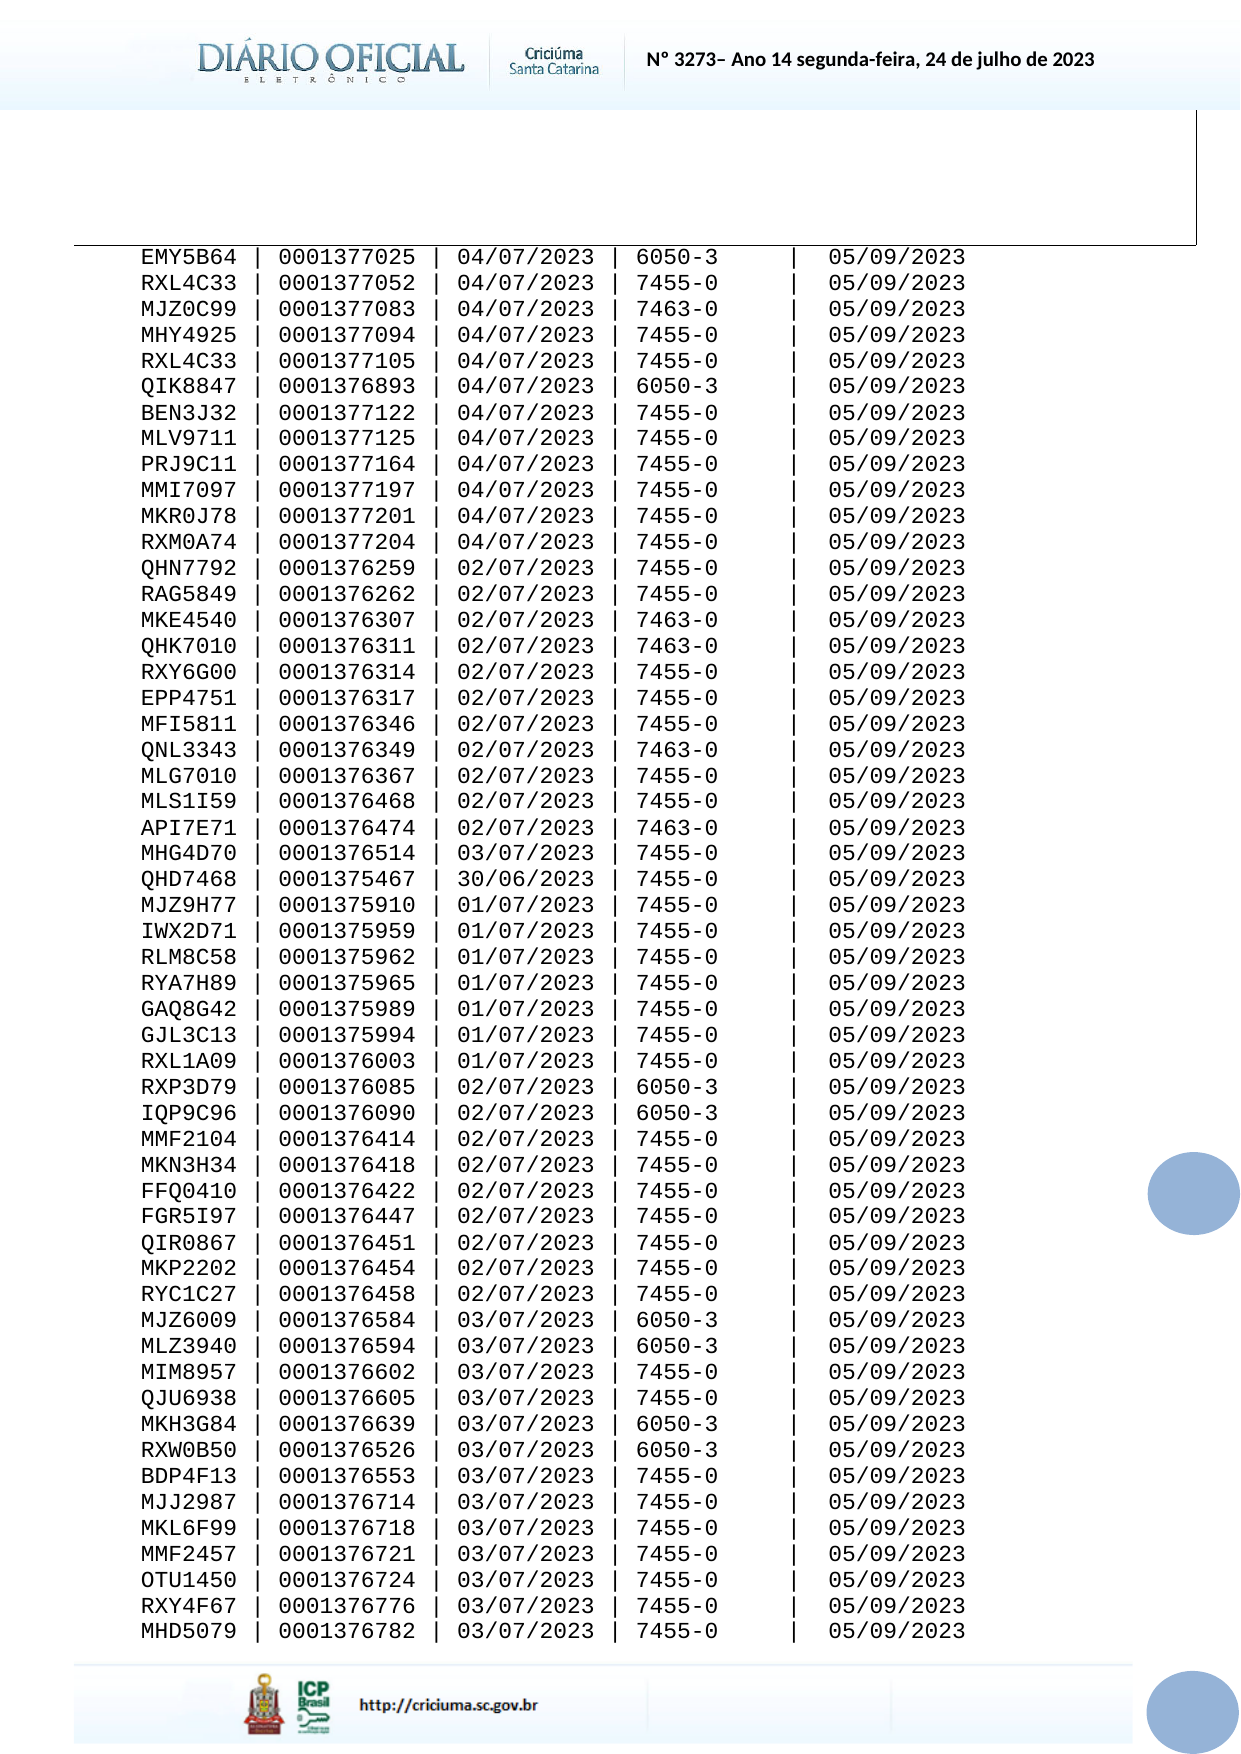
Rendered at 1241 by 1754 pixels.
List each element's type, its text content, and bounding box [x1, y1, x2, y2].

text MMF2104 | 0001376414 | 02/07/2023 | 7455-0 | 05/09/2023 [44, 1127, 1196, 1153]
text MHD5079 | 0001376782 | 03/07/2023 | 7455-0 | 05/09/2023 [44, 1620, 1196, 1646]
text MLS1I59 | 0001376468 | 02/07/2023 | 7455-0 | 05/09/2023 [44, 790, 1196, 816]
text QHD7468 | 0001375467 | 30/06/2023 | 7455-0 | 05/09/2023 [44, 868, 1196, 894]
text BEN3J32 | 0001377122 | 04/07/2023 | 7455-0 | 05/09/2023 [44, 401, 1196, 427]
text MKL6F99 | 0001376718 | 03/07/2023 | 7455-0 | 05/09/2023 [44, 1516, 1196, 1542]
text MJZ0C99 | 0001377083 | 04/07/2023 | 7463-0 | 05/09/2023 [44, 297, 1196, 323]
text FGR5I97 | 0001376447 | 02/07/2023 | 7455-0 | 05/09/2023 [44, 1205, 1171, 1231]
text MHG4D70 | 0001376514 | 03/07/2023 | 7455-0 | 05/09/2023 [44, 842, 1196, 868]
text RLM8C58 | 0001375962 | 01/07/2023 | 7455-0 | 05/09/2023 [44, 946, 1196, 971]
text MKR0J78 | 0001377201 | 04/07/2023 | 7455-0 | 05/09/2023 [44, 504, 1196, 531]
text QHK7010 | 0001376311 | 02/07/2023 | 7463-0 | 05/09/2023 [44, 634, 1196, 660]
text MMF2457 | 0001376721 | 03/07/2023 | 7455-0 | 05/09/2023 [44, 1542, 1196, 1568]
text FFQ0410 | 0001376422 | 02/07/2023 | 7455-0 | 05/09/2023 [44, 1179, 1150, 1205]
text RYC1C27 | 0001376458 | 02/07/2023 | 7455-0 | 05/09/2023 [44, 1283, 1196, 1309]
text IWX2D71 | 0001375959 | 01/07/2023 | 7455-0 | 05/09/2023 [44, 919, 1196, 946]
text MKH3G84 | 0001376639 | 03/07/2023 | 6050-3 | 05/09/2023 [44, 1412, 1196, 1438]
text MHY4925 | 0001377094 | 04/07/2023 | 7455-0 | 05/09/2023 [44, 323, 1196, 349]
text BDP4F13 | 0001376553 | 03/07/2023 | 7455-0 | 05/09/2023 [44, 1464, 1196, 1490]
text RAG5849 | 0001376262 | 02/07/2023 | 7455-0 | 05/09/2023 [44, 582, 1196, 608]
text IQP9C96 | 0001376090 | 02/07/2023 | 6050-3 | 05/09/2023 [44, 1101, 1196, 1127]
text RXL1A09 | 0001376003 | 01/07/2023 | 7455-0 | 05/09/2023 [44, 1049, 1196, 1075]
text MKP2202 | 0001376454 | 02/07/2023 | 7455-0 | 05/09/2023 [44, 1257, 1196, 1283]
text EMY5B64 | 0001377025 | 04/07/2023 | 6050-3 | 05/09/2023 [44, 245, 1196, 271]
text QIK8847 | 0001376893 | 04/07/2023 | 6050-3 | 05/09/2023 [44, 375, 1196, 401]
text RXY6G00 | 0001376314 | 02/07/2023 | 7455-0 | 05/09/2023 [44, 660, 1196, 686]
text API7E71 | 0001376474 | 02/07/2023 | 7463-0 | 05/09/2023 [44, 816, 1196, 842]
text MKN3H34 | 0001376418 | 02/07/2023 | 7455-0 | 05/09/2023 [44, 1153, 1180, 1179]
text QHN7792 | 0001376259 | 02/07/2023 | 7455-0 | 05/09/2023 [44, 556, 1196, 582]
text RXM0A74 | 0001377204 | 04/07/2023 | 7455-0 | 05/09/2023 [44, 531, 1196, 556]
text GJL3C13 | 0001375994 | 01/07/2023 | 7455-0 | 05/09/2023 [44, 1023, 1196, 1049]
text MKE4540 | 0001376307 | 02/07/2023 | 7463-0 | 05/09/2023 [44, 608, 1196, 634]
text MFI5811 | 0001376346 | 02/07/2023 | 7455-0 | 05/09/2023 [44, 712, 1196, 738]
text QNL3343 | 0001376349 | 02/07/2023 | 7463-0 | 05/09/2023 [44, 738, 1196, 764]
text MMI7097 | 0001377197 | 04/07/2023 | 7455-0 | 05/09/2023 [44, 479, 1196, 504]
text RXW0B50 | 0001376526 | 03/07/2023 | 6050-3 | 05/09/2023 [44, 1438, 1196, 1464]
text RXL4C33 | 0001377105 | 04/07/2023 | 7455-0 | 05/09/2023 [44, 349, 1196, 375]
text RXY4F67 | 0001376776 | 03/07/2023 | 7455-0 | 05/09/2023 [44, 1594, 1196, 1620]
text RYA7H89 | 0001375965 | 01/07/2023 | 7455-0 | 05/09/2023 [44, 971, 1196, 997]
text QIR0867 | 0001376451 | 02/07/2023 | 7455-0 | 05/09/2023 [44, 1231, 1196, 1257]
text QJU6938 | 0001376605 | 03/07/2023 | 7455-0 | 05/09/2023 [44, 1386, 1196, 1412]
text EPP4751 | 0001376317 | 02/07/2023 | 7455-0 | 05/09/2023 [44, 686, 1196, 712]
text OTU1450 | 0001376724 | 03/07/2023 | 7455-0 | 05/09/2023 [44, 1568, 1196, 1594]
text MJJ2987 | 0001376714 | 03/07/2023 | 7455-0 | 05/09/2023 [44, 1490, 1196, 1516]
text MLV9711 | 0001377125 | 04/07/2023 | 7455-0 | 05/09/2023 [44, 427, 1196, 453]
text GAQ8G42 | 0001375989 | 01/07/2023 | 7455-0 | 05/09/2023 [44, 997, 1196, 1023]
text MLZ3940 | 0001376594 | 03/07/2023 | 6050-3 | 05/09/2023 [44, 1334, 1196, 1361]
text MLG7010 | 0001376367 | 02/07/2023 | 7455-0 | 05/09/2023 [44, 764, 1196, 790]
text PRJ9C11 | 0001377164 | 04/07/2023 | 7455-0 | 05/09/2023 [44, 453, 1196, 479]
text MJZ6009 | 0001376584 | 03/07/2023 | 6050-3 | 05/09/2023 [44, 1309, 1196, 1334]
text RXL4C33 | 0001377052 | 04/07/2023 | 7455-0 | 05/09/2023 [44, 271, 1196, 297]
text RXP3D79 | 0001376085 | 02/07/2023 | 6050-3 | 05/09/2023 [44, 1075, 1196, 1101]
text MIM8957 | 0001376602 | 03/07/2023 | 7455-0 | 05/09/2023 [44, 1361, 1196, 1386]
text MJZ9H77 | 0001375910 | 01/07/2023 | 7455-0 | 05/09/2023 [44, 894, 1196, 919]
